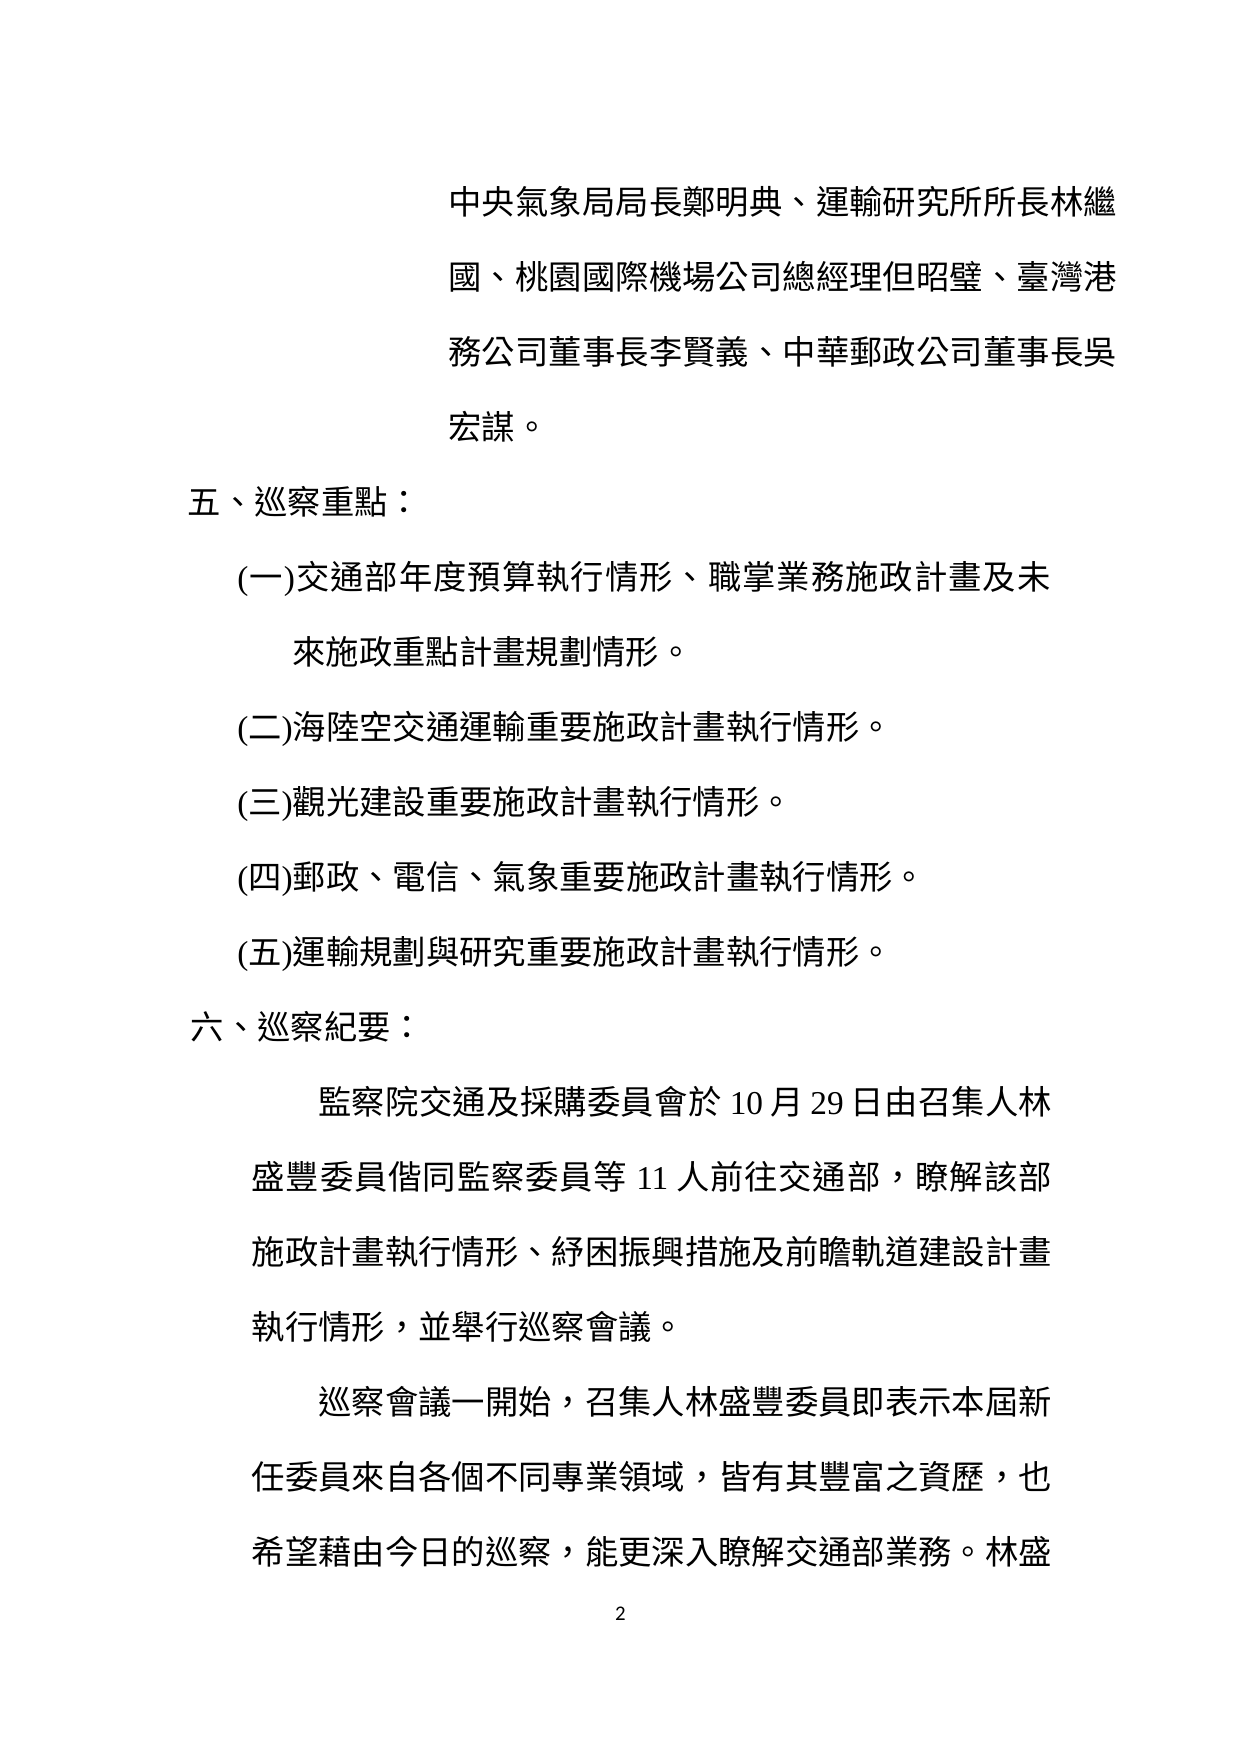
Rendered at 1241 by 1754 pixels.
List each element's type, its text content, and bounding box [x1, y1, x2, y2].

text 巡察會議一開始，召集人林盛豐委員即表示本屆新任委員來自各個不同專業領域，皆有其豐富之資歷，也希望藉由今日的巡察，能更深入瞭解交通部業務。林盛 [251, 1362, 1053, 1587]
text (五)運輸規劃與研究重要施政計畫執行情形。 [237, 912, 1053, 987]
text (一)交通部年度預算執行情形、職掌業務施政計畫及未來施政重點計畫規劃情形。 [237, 537, 1053, 687]
text (三)觀光建設重要施政計畫執行情形。 [237, 762, 1053, 837]
text (二)海陸空交通運輸重要施政計畫執行情形。 [237, 687, 1053, 762]
text (四)郵政、電信、氣象重要施政計畫執行情形。 [237, 837, 1053, 912]
text 四、機關出席人員：交通部部長林佳龍、政務次長王國材、陳彥伯、常務次長祁文中、主任秘書黃荷婷、技監夏明勝、張垂龍、參事楊永盛、王穆衡、謝銘鴻、賴明煌、周永暉、陳進生、邱銘堂、路政司司長陳文瑞、航政司司長何淑萍、郵電司司長王廷俊、總務司司長黃定環、人事處處長蔡英良、政風處處長游國鑌、會計處處長張信一、統計處處長劉瑞文、高速公路局局長趙興華、公路總局局長許鉦漳、臺灣鐵路管理局局長張政源、鐵道局局長胡湘麟、民用航空局局長林國顯、觀光局局長張錫聰、航港局局長葉協隆、中央氣象局局長鄭明典、運輸研究所所長林繼國、桃園國際機場公司總經理但昭璧、臺灣港務公司董事長李賢義、中華郵政公司董事長吳宏謀。 [168, 162, 1118, 462]
text 監察院交通及採購委員會於10月29日由召集人林盛豐委員偕同監察委員等11人前往交通部，瞭解該部施政計畫執行情形、紓困振興措施及前瞻軌道建設計畫執行情形，並舉行巡察會議。 [251, 1062, 1053, 1362]
text 六、巡察紀要： [191, 987, 1053, 1062]
text 五、巡察重點： [187, 462, 1053, 537]
